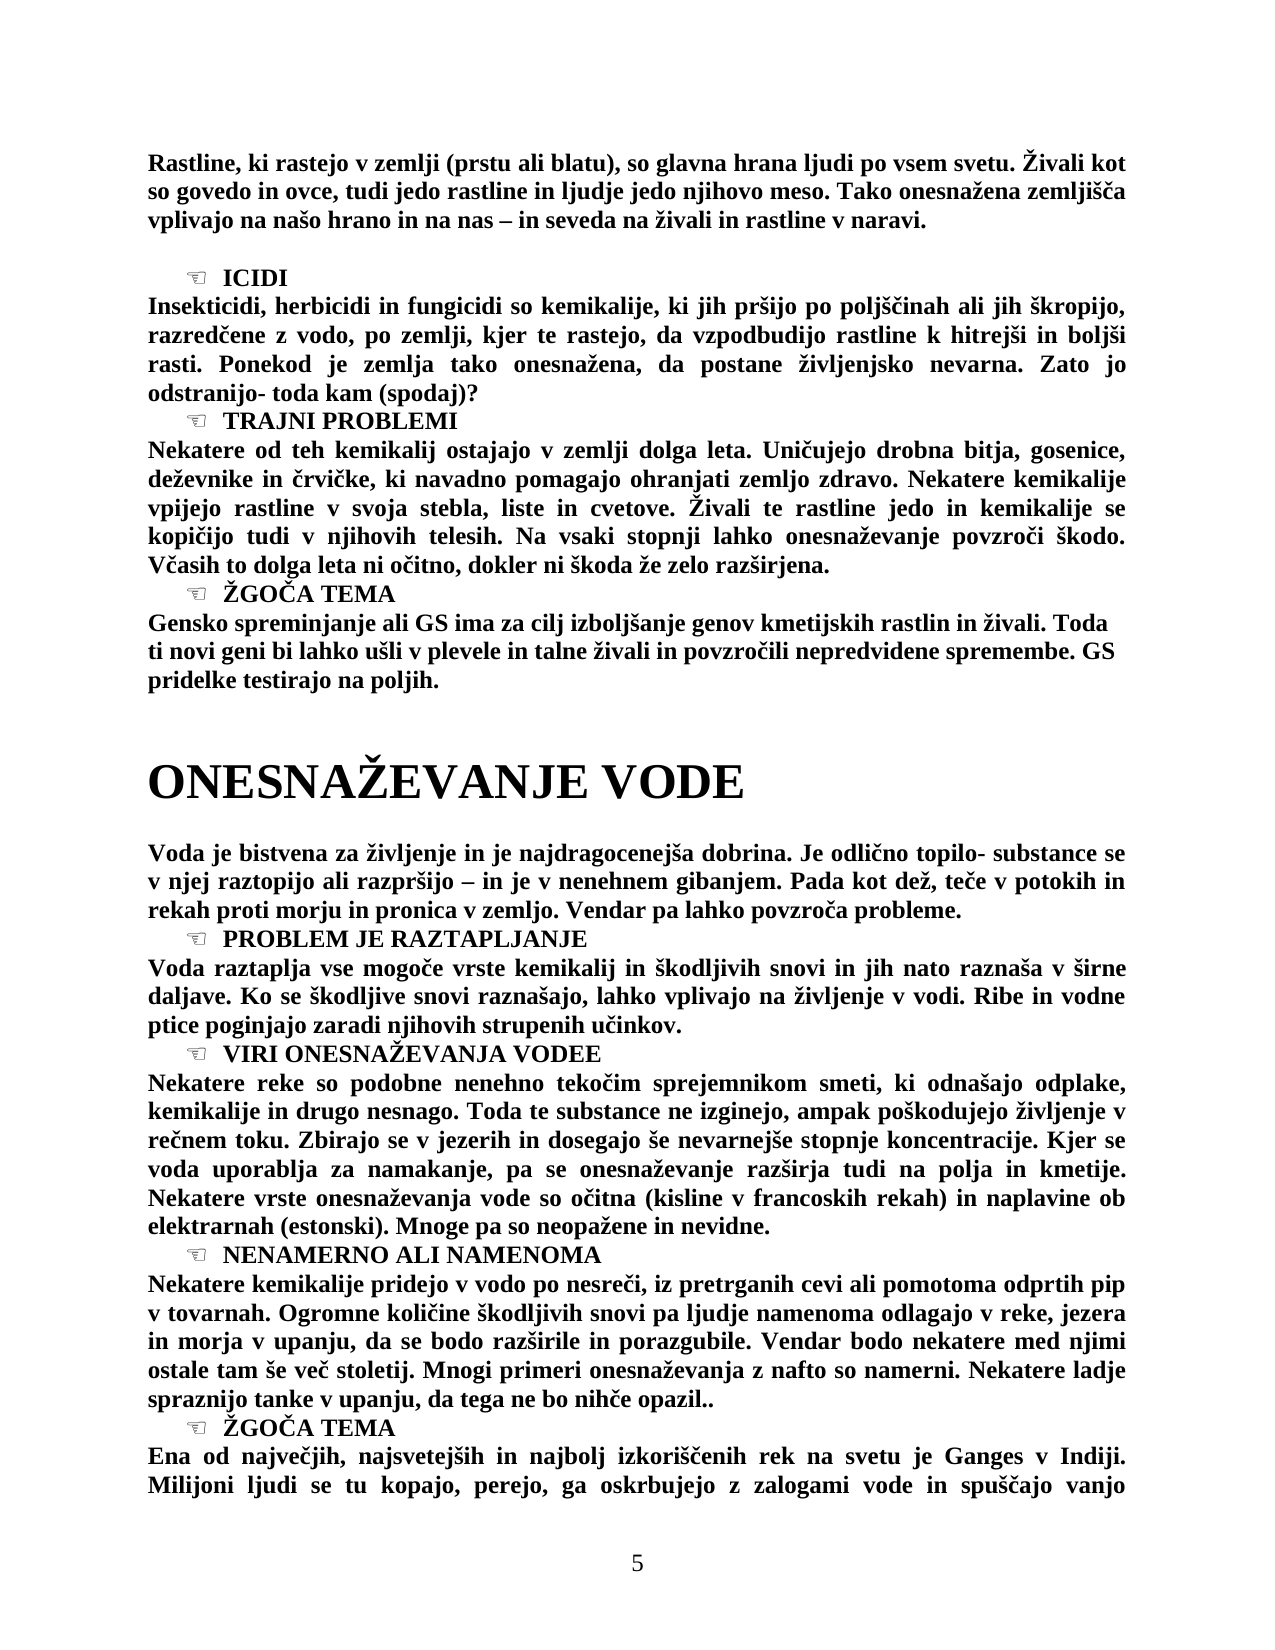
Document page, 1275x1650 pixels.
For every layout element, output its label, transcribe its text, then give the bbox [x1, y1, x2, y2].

list NENAMERNO ALI NAMENOMA [185, 1240, 1127, 1269]
list ŽGOČA TEMA [185, 579, 1127, 608]
text Voda je bistvena za življenje in je najdragocenejša dobrina. Je odlično topilo- substance se v njej raztopijo ali razpršijo – in je v nenehnem gibanjem. Pada kot dež, teče v potokih in rekah proti morju in pronica v zemljo. Vendar pa lahko povzroča probleme. [148, 838, 1127, 924]
text Rastline, ki rastejo v zemlji (prstu ali blatu), so glavna hrana ljudi po vsem svetu. Živali kot so govedo in ovce, tudi jedo rastline in ljudje jedo njihovo meso. Tako onesnažena zemljišča vplivajo na našo hrano in na nas – in seveda na živali in rastline v naravi. [148, 148, 1127, 234]
list VIRI ONESNAŽEVANJA VODEE [185, 1039, 1127, 1068]
list TRAJNI PROBLEMI [185, 406, 1127, 435]
text Voda raztaplja vse mogoče vrste kemikalij in škodljivih snovi in jih nato raznaša v širne daljave. Ko se škodljive snovi raznašajo, lahko vplivajo na življenje v vodi. Ribe in vodne ptice poginjajo zaradi njihovih strupenih učinkov. [148, 953, 1127, 1039]
text Nekatere reke so podobne nenehno tekočim sprejemnikom smeti, ki odnašajo odplake, kemikalije in drugo nesnago. Toda te substance ne izginejo, ampak poškodujejo življenje v rečnem toku. Zbirajo se v jezerih in dosegajo še nevarnejše stopnje koncentracije. Kjer se voda uporablja za namakanje, pa se onesnaževanje razširja tudi na polja in kmetije. Nekatere vrste onesnaževanja vode so očitna (kisline v francoskih rekah) in naplavine ob elektrarnah (estonski). Mnoge pa so neopažene in nevidne. [148, 1068, 1127, 1240]
text Nekatere kemikalije pridejo v vodo po nesreči, iz pretrganih cevi ali pomotoma odprtih pip v tovarnah. Ogromne količine škodljivih snovi pa ljudje namenoma odlagajo v reke, jezera in morja v upanju, da se bodo razširile in porazgubile. Vendar bodo nekatere med njimi ostale tam še več stoletij. Mnogi primeri onesnaževanja z nafto so namerni. Nekatere ladje spraznijo tanke v upanju, da tega ne bo nihče opazil.. [148, 1269, 1127, 1413]
text Insekticidi, herbicidi in fungicidi so kemikalije, ki jih pršijo po poljščinah ali jih škropijo, razredčene z vodo, po zemlji, kjer te rastejo, da vzpodbudijo rastline k hitrejši in boljši rasti. Ponekod je zemlja tako onesnažena, da postane življenjsko nevarna. Zato jo odstranijo- toda kam (spodaj)? [148, 291, 1127, 406]
text Ena od največjih, najsvetejših in najbolj izkoriščenih rek na svetu je Ganges v Indiji. Milijoni ljudi se tu kopajo, perejo, ga oskrbujejo z zalogami vode in spuščajo vanjo [148, 1441, 1127, 1499]
list ICIDI [185, 263, 1127, 291]
text ONESNAŽEVANJE VODE [148, 751, 1127, 809]
list ŽGOČA TEMA [185, 1413, 1127, 1441]
text Gensko spreminjanje ali GS ima za cilj izboljšanje genov kmetijskih rastlin in živali. Toda ti novi geni bi lahko ušli v plevele in talne živali in povzročili nepredvidene spremembe. GS pridelke testirajo na poljih. [148, 608, 1127, 694]
list PROBLEM JE RAZTAPLJANJE [185, 924, 1127, 953]
text Nekatere od teh kemikalij ostajajo v zemlji dolga leta. Uničujejo drobna bitja, gosenice, deževnike in črvičke, ki navadno pomagajo ohranjati zemljo zdravo. Nekatere kemikalije vpijejo rastline v svoja stebla, liste in cvetove. Živali te rastline jedo in kemikalije se kopičijo tudi v njihovih telesih. Na vsaki stopnji lahko onesnaževanje povzroči škodo. Včasih to dolga leta ni očitno, dokler ni škoda že zelo razširjena. [148, 435, 1127, 579]
